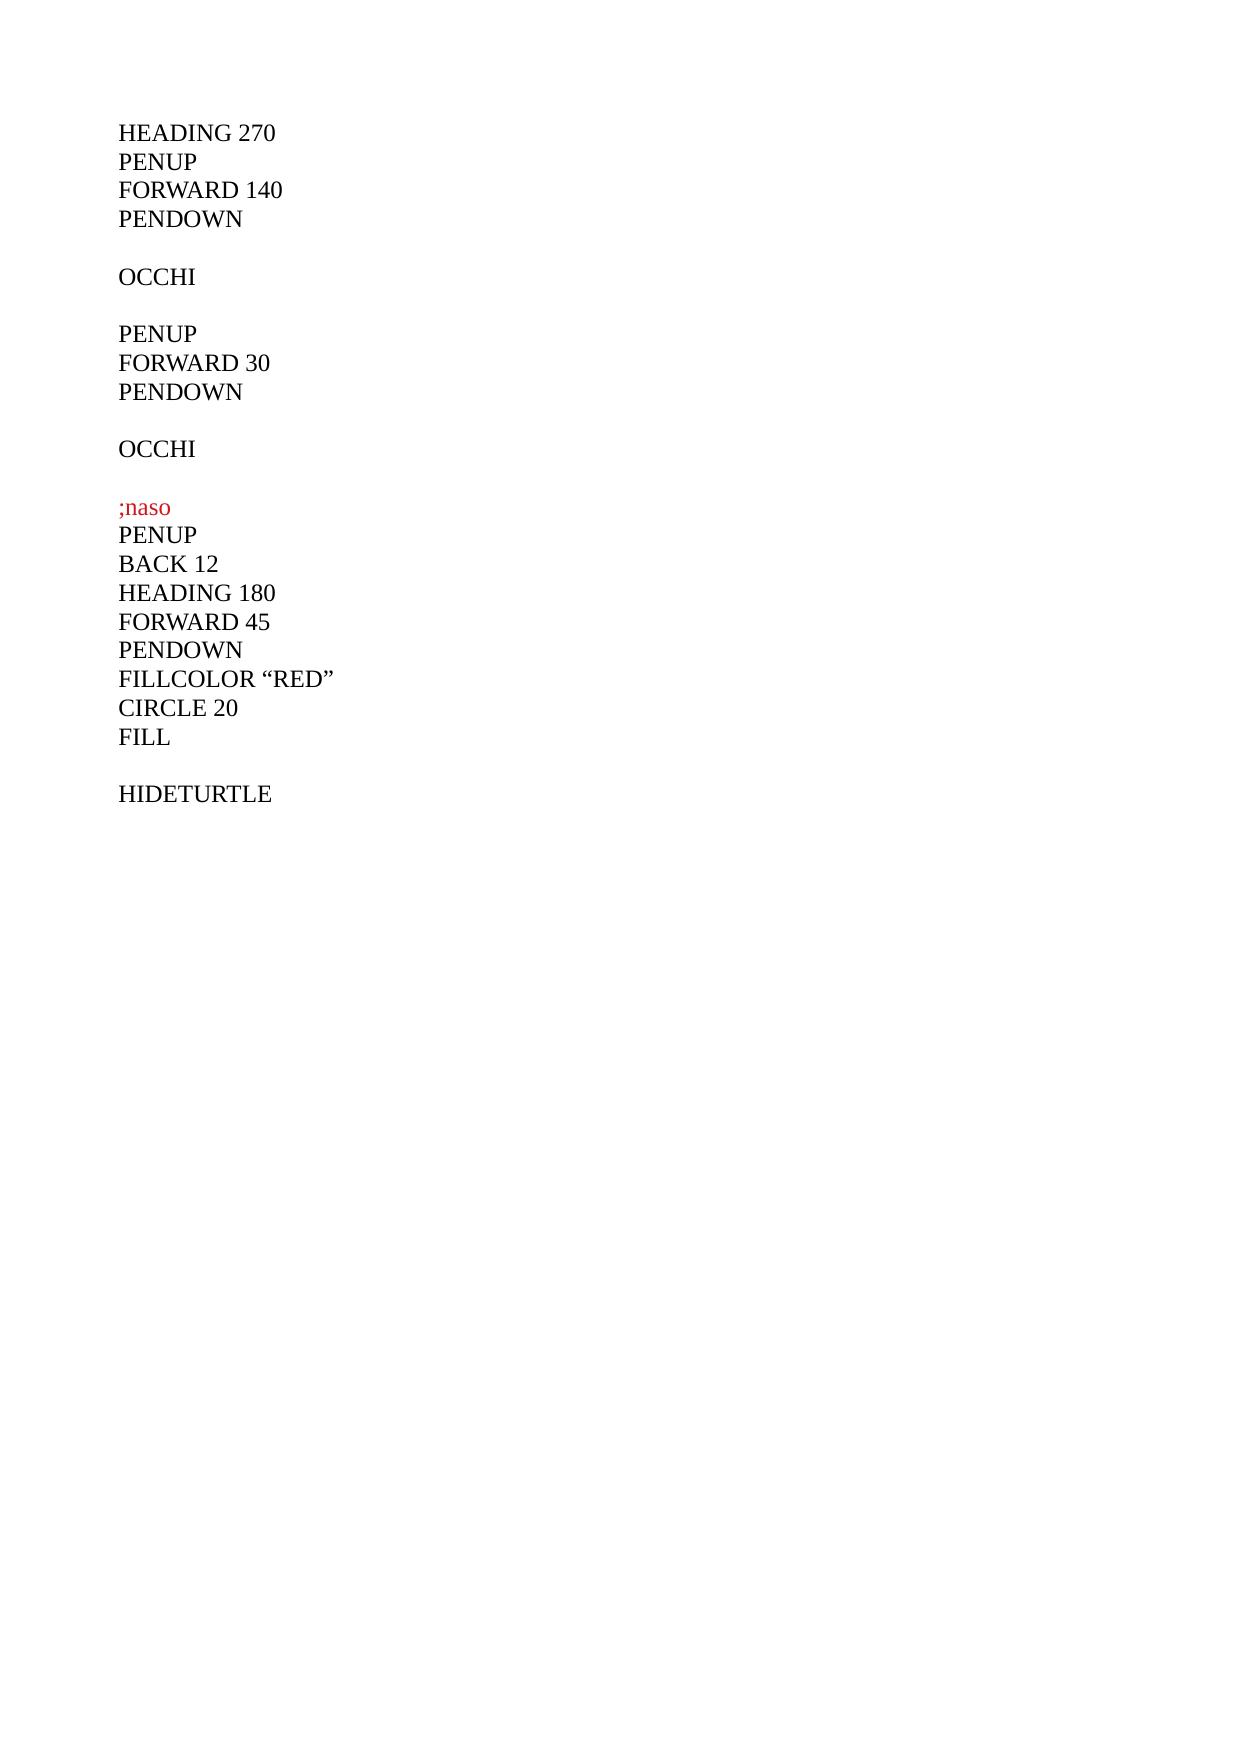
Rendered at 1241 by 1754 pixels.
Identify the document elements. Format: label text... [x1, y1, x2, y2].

text PENDOWN [118, 204, 1122, 233]
text FORWARD 30 [118, 348, 1122, 377]
text CIRCLE 20 [118, 693, 1122, 722]
text PENUP [118, 147, 1122, 176]
text FORWARD 45 [118, 607, 1122, 636]
text HEADING 180 [118, 578, 1122, 607]
text PENUP [118, 521, 1122, 549]
text BACK 12 [118, 549, 1122, 578]
text OCCHI [118, 262, 1122, 291]
text FILL [118, 722, 1122, 751]
text FORWARD 140 [118, 176, 1122, 204]
text HEADING 270 [118, 118, 1122, 147]
text PENUP [118, 319, 1122, 348]
text ;naso [118, 492, 1122, 521]
text OCCHI [118, 434, 1122, 463]
text HIDETURTLE [118, 779, 1122, 808]
text FILLCOLOR “RED” [118, 664, 1122, 693]
text PENDOWN [118, 636, 1122, 664]
text PENDOWN [118, 377, 1122, 406]
